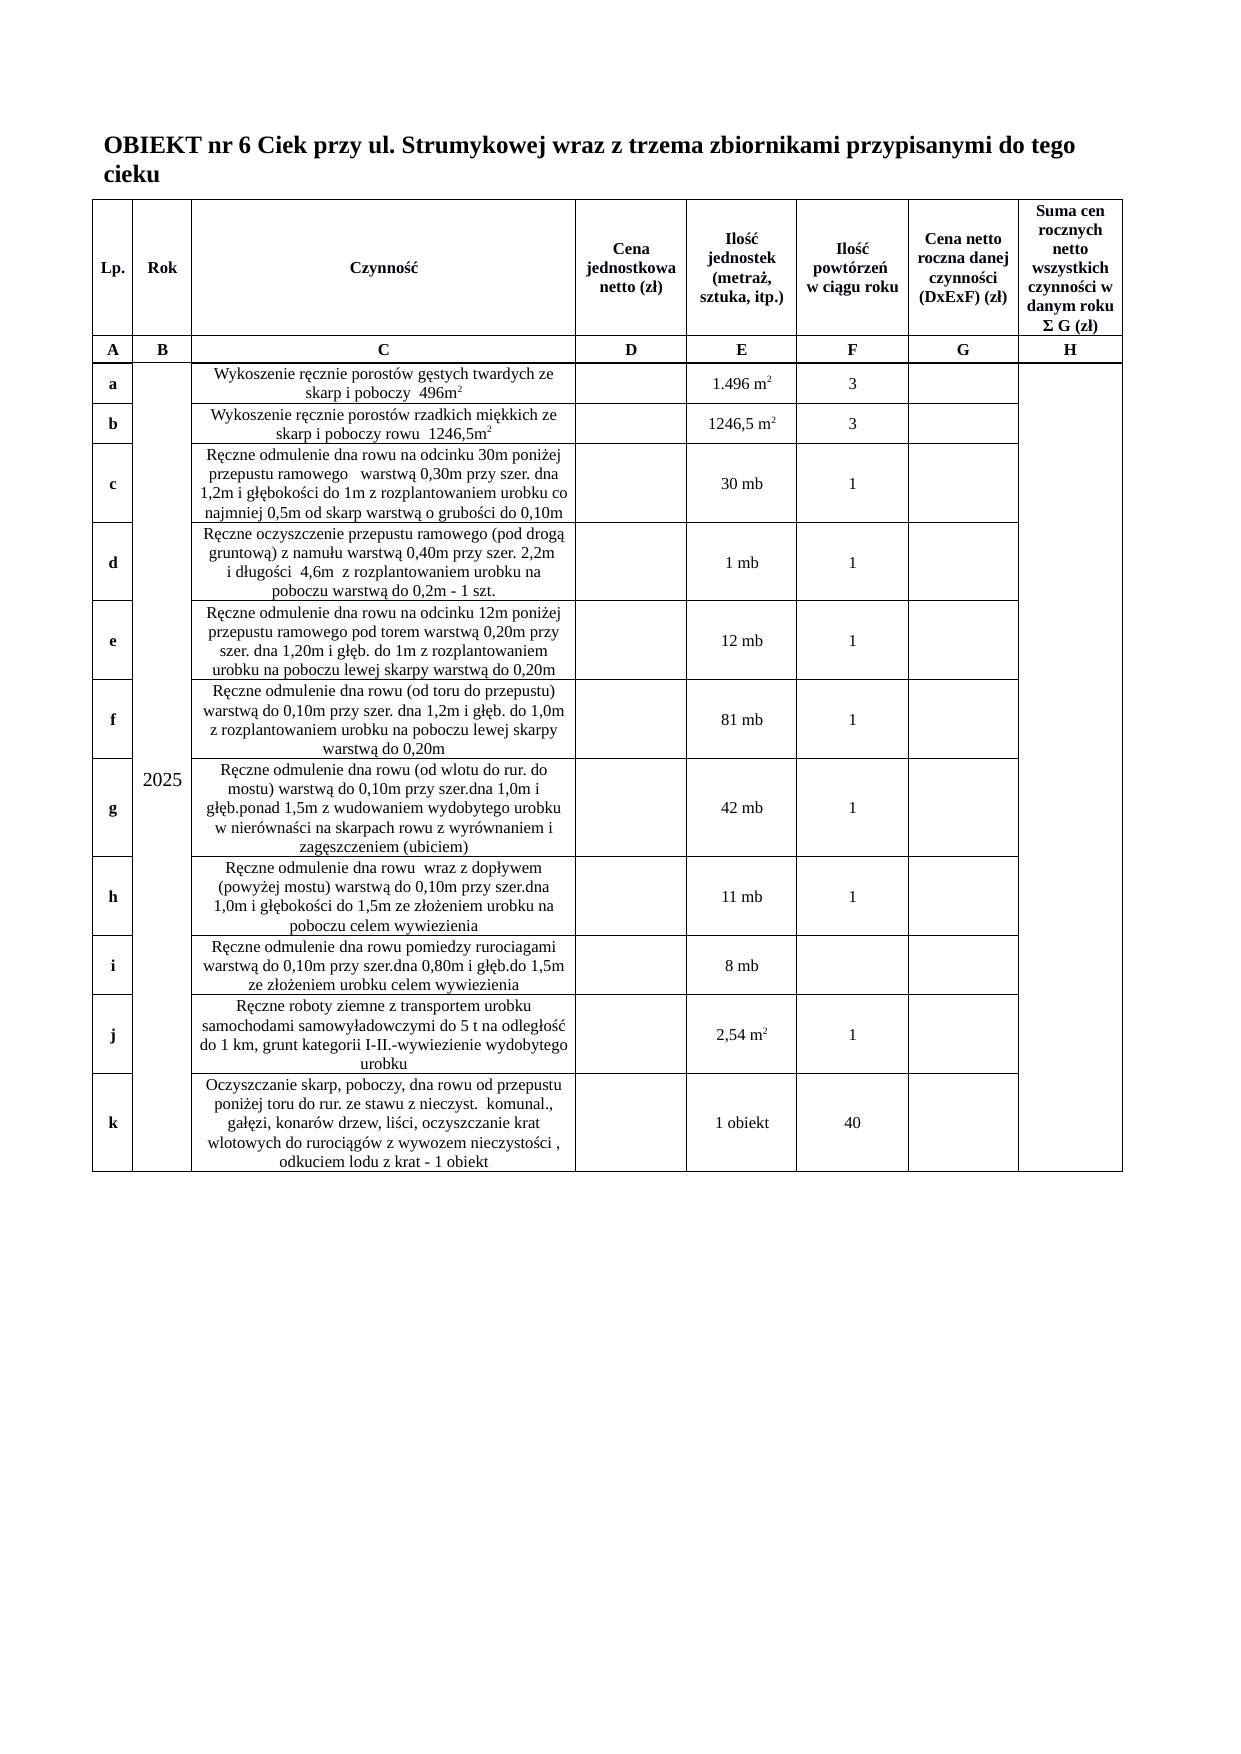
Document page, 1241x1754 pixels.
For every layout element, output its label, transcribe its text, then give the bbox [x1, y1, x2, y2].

table_cell [576, 759, 686, 856]
table_cell Ręczne odmulenie dna rowu pomiedzy rurociagami warstwą do 0,10m przy szer.dna 0,80m i głęb.do 1,5m ze złożeniem urobku celem wywiezienia [192, 936, 575, 994]
table_header Cena jednostkowa netto (zł) [576, 200, 686, 334]
table_cell Ręczne odmulenie dna rowu (od toru do przepustu) warstwą do 0,10m przy szer. dna 1,2m i głęb. do 1,0m z rozplantowaniem urobku na poboczu lewej skarpy warstwą do 0,20m [192, 680, 575, 758]
table_cell 1 [797, 680, 908, 758]
table_cell [576, 444, 686, 522]
table_cell B [133, 336, 191, 362]
table_cell 1 [797, 995, 908, 1073]
table_header Rok [133, 200, 191, 334]
table_cell 1 [797, 523, 908, 600]
table_cell 1 [797, 759, 908, 856]
table_cell j [93, 995, 132, 1073]
table_cell Ręczne odmulenie dna rowu na odcinku 30m poniżej przepustu ramowego warstwą 0,30m przy szer. dna 1,2m i głębokości do 1m z rozplantowaniem urobku co najmniej 0,5m od skarp warstwą o grubości do 0,10m [192, 444, 575, 522]
table_cell Ręczne odmulenie dna rowu na odcinku 12m poniżej przepustu ramowego pod torem warstwą 0,20m przy szer. dna 1,20m i głęb. do 1m z rozplantowaniem urobku na poboczu lewej skarpy warstwą do 0,20m [192, 601, 575, 679]
table_cell b [93, 404, 132, 443]
table_header Lp. [93, 200, 132, 334]
table_cell g [93, 759, 132, 856]
table_cell [909, 936, 1018, 994]
table_header Suma cen rocznych netto wszystkich czynności w danym roku Ʃ G (zł) [1019, 200, 1122, 334]
table_cell 3 [797, 364, 908, 402]
table_cell [909, 759, 1018, 856]
table_cell Wykoszenie ręcznie porostów gęstych twardych ze skarp i poboczy 496m2 [192, 364, 575, 402]
table_cell 40 [797, 1074, 908, 1171]
table_cell i [93, 936, 132, 994]
table_cell k [93, 1074, 132, 1171]
table_cell A [93, 336, 132, 362]
table_cell E [687, 336, 796, 362]
table_cell [909, 404, 1018, 443]
table_cell 1 [797, 857, 908, 934]
table_cell [909, 680, 1018, 758]
table_cell D [576, 336, 686, 362]
table_cell [576, 995, 686, 1073]
table_cell [576, 404, 686, 443]
table_cell 2025 [133, 363, 191, 1171]
table_cell 1 [797, 601, 908, 679]
table_header Ilość jednostek (metraż, sztuka, itp.) [687, 200, 796, 334]
table_cell [576, 680, 686, 758]
table_cell 8 mb [687, 936, 796, 994]
table_cell 11 mb [687, 857, 796, 934]
table_cell [576, 601, 686, 679]
table_cell Ręczne oczyszczenie przepustu ramowego (pod drogą gruntową) z namułu warstwą 0,40m przy szer. 2,2m i długości 4,6m z rozplantowaniem urobku na poboczu warstwą do 0,2m - 1 szt. [192, 523, 575, 600]
table_cell [909, 995, 1018, 1073]
table_cell [576, 857, 686, 934]
table_cell F [797, 336, 908, 362]
table_cell [797, 936, 908, 994]
table_cell [909, 857, 1018, 934]
table_cell [576, 1074, 686, 1171]
table_cell [1019, 364, 1122, 1171]
table_cell [909, 601, 1018, 679]
table_cell 3 [797, 404, 908, 443]
table_cell G [909, 336, 1018, 362]
table_cell Ręczne odmulenie dna rowu (od wlotu do rur. do mostu) warstwą do 0,10m przy szer.dna 1,0m i głęb.ponad 1,5m z wudowaniem wydobytego urobku w nierównaści na skarpach rowu z wyrównaniem i zagęszczeniem (ubiciem) [192, 759, 575, 856]
table_cell 81 mb [687, 680, 796, 758]
table_cell 1 mb [687, 523, 796, 600]
table_cell d [93, 523, 132, 600]
table_header Ilość powtórzeń w ciągu roku [797, 200, 908, 334]
table_cell e [93, 601, 132, 679]
table_cell H [1019, 336, 1122, 362]
text OBIEKT nr 6 Ciek przy ul. Strumykowej wraz z trzema zbiornikami przypisanymi do tego cieku [103, 130, 1122, 187]
table_cell Ręczne roboty ziemne z transportem urobku samochodami samowyładowczymi do 5 t na odległość do 1 km, grunt kategorii I-II.-wywiezienie wydobytego urobku [192, 995, 575, 1073]
table_cell [909, 1074, 1018, 1171]
table_cell 1 [797, 444, 908, 522]
table_header Cena netto roczna danej czynności (DxExF) (zł) [909, 200, 1018, 334]
table_cell 1 obiekt [687, 1074, 796, 1171]
table_cell 12 mb [687, 601, 796, 679]
table_cell 1246,5 m2 [687, 404, 796, 443]
table_cell [576, 364, 686, 402]
table_cell Oczyszczanie skarp, poboczy, dna rowu od przepustu poniżej toru do rur. ze stawu z nieczyst. komunal., gałęzi, konarów drzew, liści, oczyszczanie krat wlotowych do rurociągów z wywozem nieczystości , odkuciem lodu z krat - 1 obiekt [192, 1074, 575, 1171]
table_cell h [93, 857, 132, 934]
table_cell [909, 523, 1018, 600]
table_cell 2,54 m2 [687, 995, 796, 1073]
table_cell [576, 936, 686, 994]
table_cell c [93, 444, 132, 522]
table_cell [909, 364, 1018, 402]
table_cell [909, 444, 1018, 522]
table_cell Ręczne odmulenie dna rowu wraz z dopływem (powyżej mostu) warstwą do 0,10m przy szer.dna 1,0m i głębokości do 1,5m ze złożeniem urobku na poboczu celem wywiezienia [192, 857, 575, 934]
table_cell 1.496 m2 [687, 364, 796, 402]
table_cell f [93, 680, 132, 758]
table_cell C [192, 336, 575, 362]
table_header Czynność [192, 200, 575, 334]
table_cell [576, 523, 686, 600]
table_cell 30 mb [687, 444, 796, 522]
table_cell 42 mb [687, 759, 796, 856]
table_cell a [93, 364, 132, 402]
table_cell Wykoszenie ręcznie porostów rzadkich miękkich ze skarp i poboczy rowu 1246,5m2 [192, 404, 575, 443]
